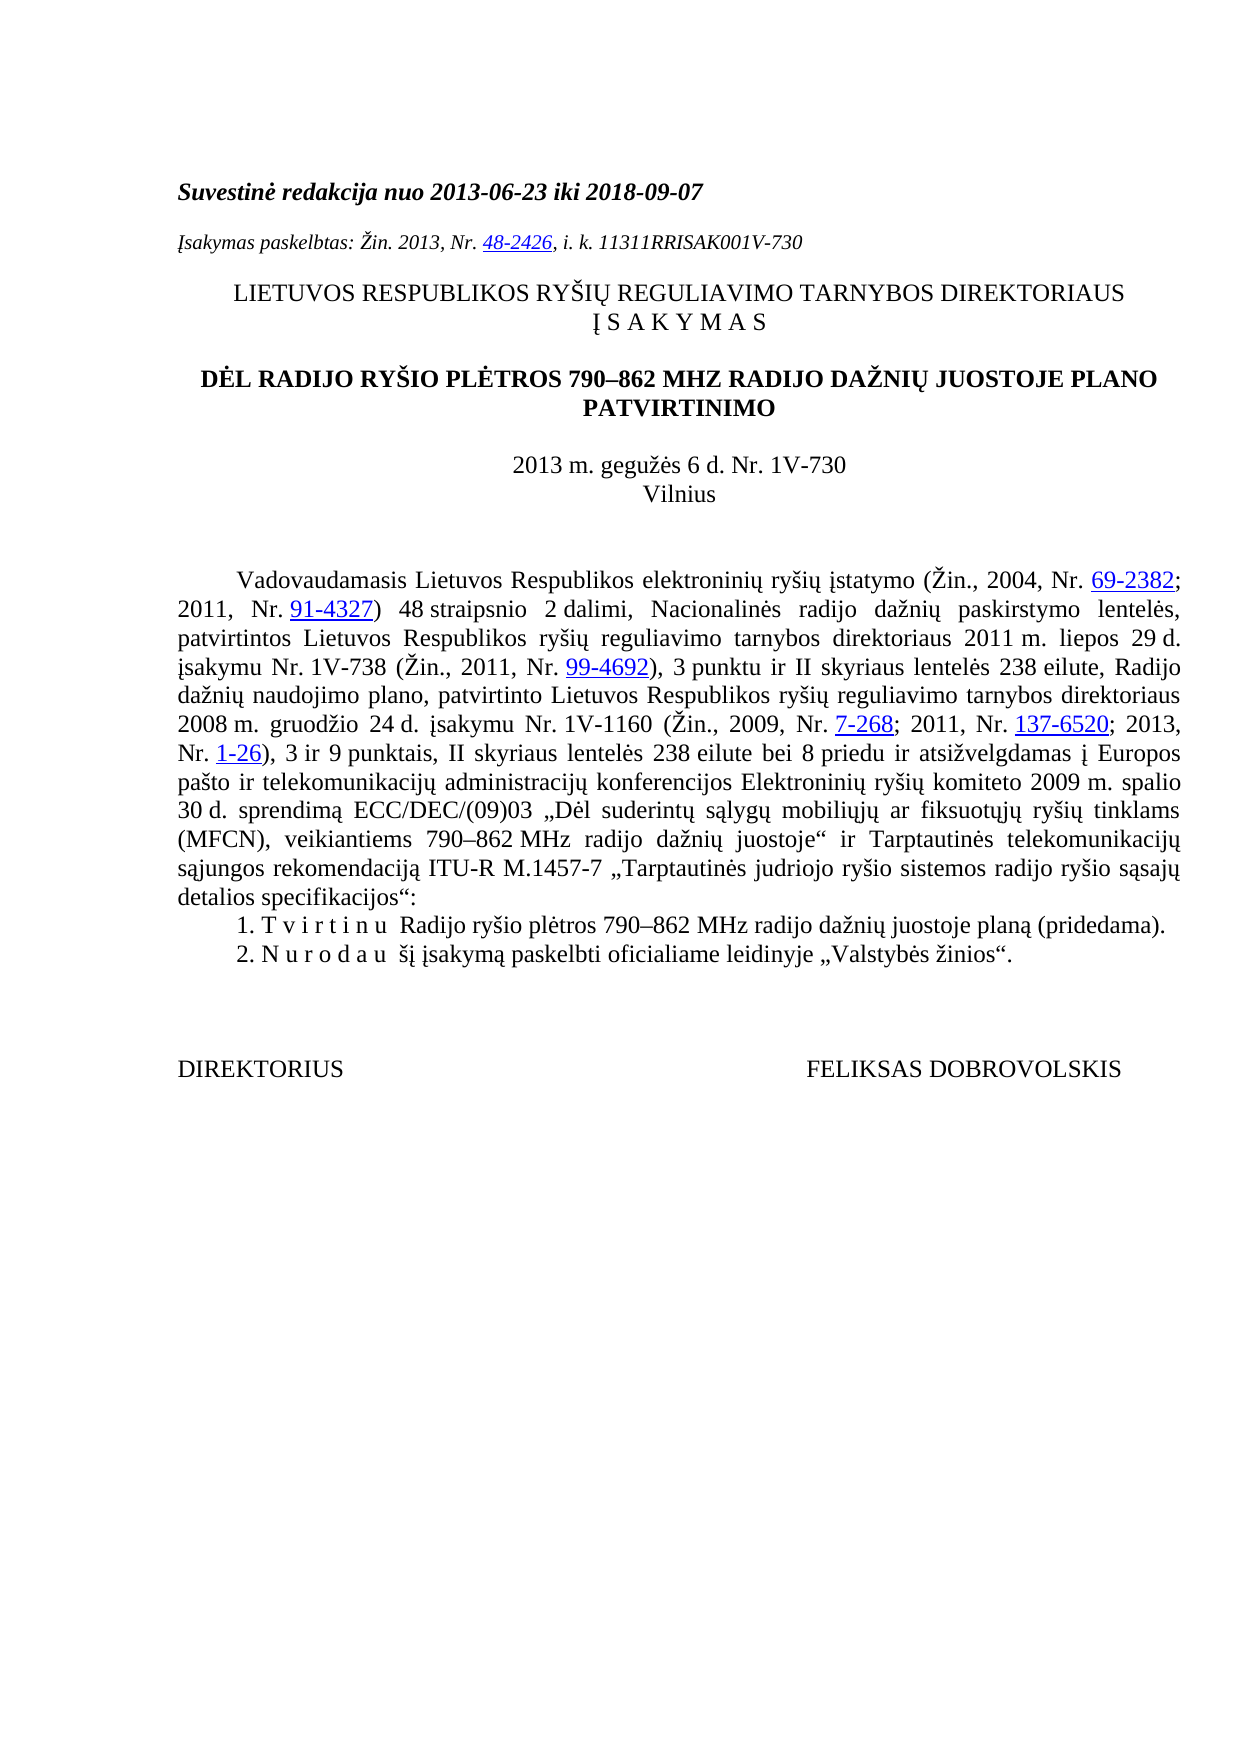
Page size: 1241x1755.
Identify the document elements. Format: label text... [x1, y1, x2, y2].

text 2. N u r o d a u šį įsakymą paskelbti oficialiame leidinyje „Valstybės žinios“. [177, 939, 1181, 968]
text 1. T v i r t i n u Radijo ryšio plėtros 790–862 MHz radijo dažnių juostoje planą (pridedama). [177, 911, 1181, 939]
text Įsakymas paskelbtas: Žin. 2013, Nr. 48-2426, i. k. 11311RRISAK001V-730 [177, 230, 1181, 254]
text DĖL RADIJO RYŠIO PLĖTROS 790–862 MHZ RADIJO DAŽNIŲ JUOSTOJE PLANO PATVIRTINIMO [177, 364, 1181, 422]
text Direktorius Feliksas Dobrovolskis [177, 1054, 1181, 1083]
text 2013 m. gegužės 6 d. Nr. 1V-730 [177, 451, 1181, 479]
text Vadovaudamasis Lietuvos Respublikos elektroninių ryšių įstatymo (Žin., 2004, Nr. 69-2382; 2011, Nr. 91-4327) 48 straipsnio 2 dalimi, Nacionalinės radijo dažnių paskirstymo lentelės, patvirtintos Lietuvos Respublikos ryšių reguliavimo tarnybos direktoriaus 2011 m. liepos 29 d. įsakymu Nr. 1V-738 (Žin., 2011, Nr. 99-4692), 3 punktu ir II skyriaus lentelės 238 eilute, Radijo dažnių naudojimo plano, patvirtinto Lietuvos Respublikos ryšių reguliavimo tarnybos direktoriaus 2008 m. gruodžio 24 d. įsakymu Nr. 1V-1160 (Žin., 2009, Nr. 7-268; 2011, Nr. 137-6520; 2013, Nr. 1-26), 3 ir 9 punktais, II skyriaus lentelės 238 eilute bei 8 priedu ir atsižvelgdamas į Europos pašto ir telekomunikacijų administracijų konferencijos Elektroninių ryšių komiteto 2009 m. spalio 30 d. sprendimą ECC/DEC/(09)03 „Dėl suderintų sąlygų mobiliųjų ar fiksuotųjų ryšių tinklams (MFCN), veikiantiems 790–862 MHz radijo dažnių juostoje“ ir Tarptautinės telekomunikacijų sąjungos rekomendaciją ITU-R M.1457-7 „Tarptautinės judriojo ryšio sistemos radijo ryšio sąsajų detalios specifikacijos“: [177, 566, 1181, 911]
text Vilnius [177, 479, 1181, 508]
text Suvestinė redakcija nuo 2013-06-23 iki 2018-09-07 [177, 177, 1181, 206]
text Į S A K Y M A S [177, 307, 1181, 336]
text LIETUVOS RESPUBLIKOS RYŠIŲ REGULIAVIMO TARNYBOS DIREKTORIAUS [177, 278, 1181, 307]
